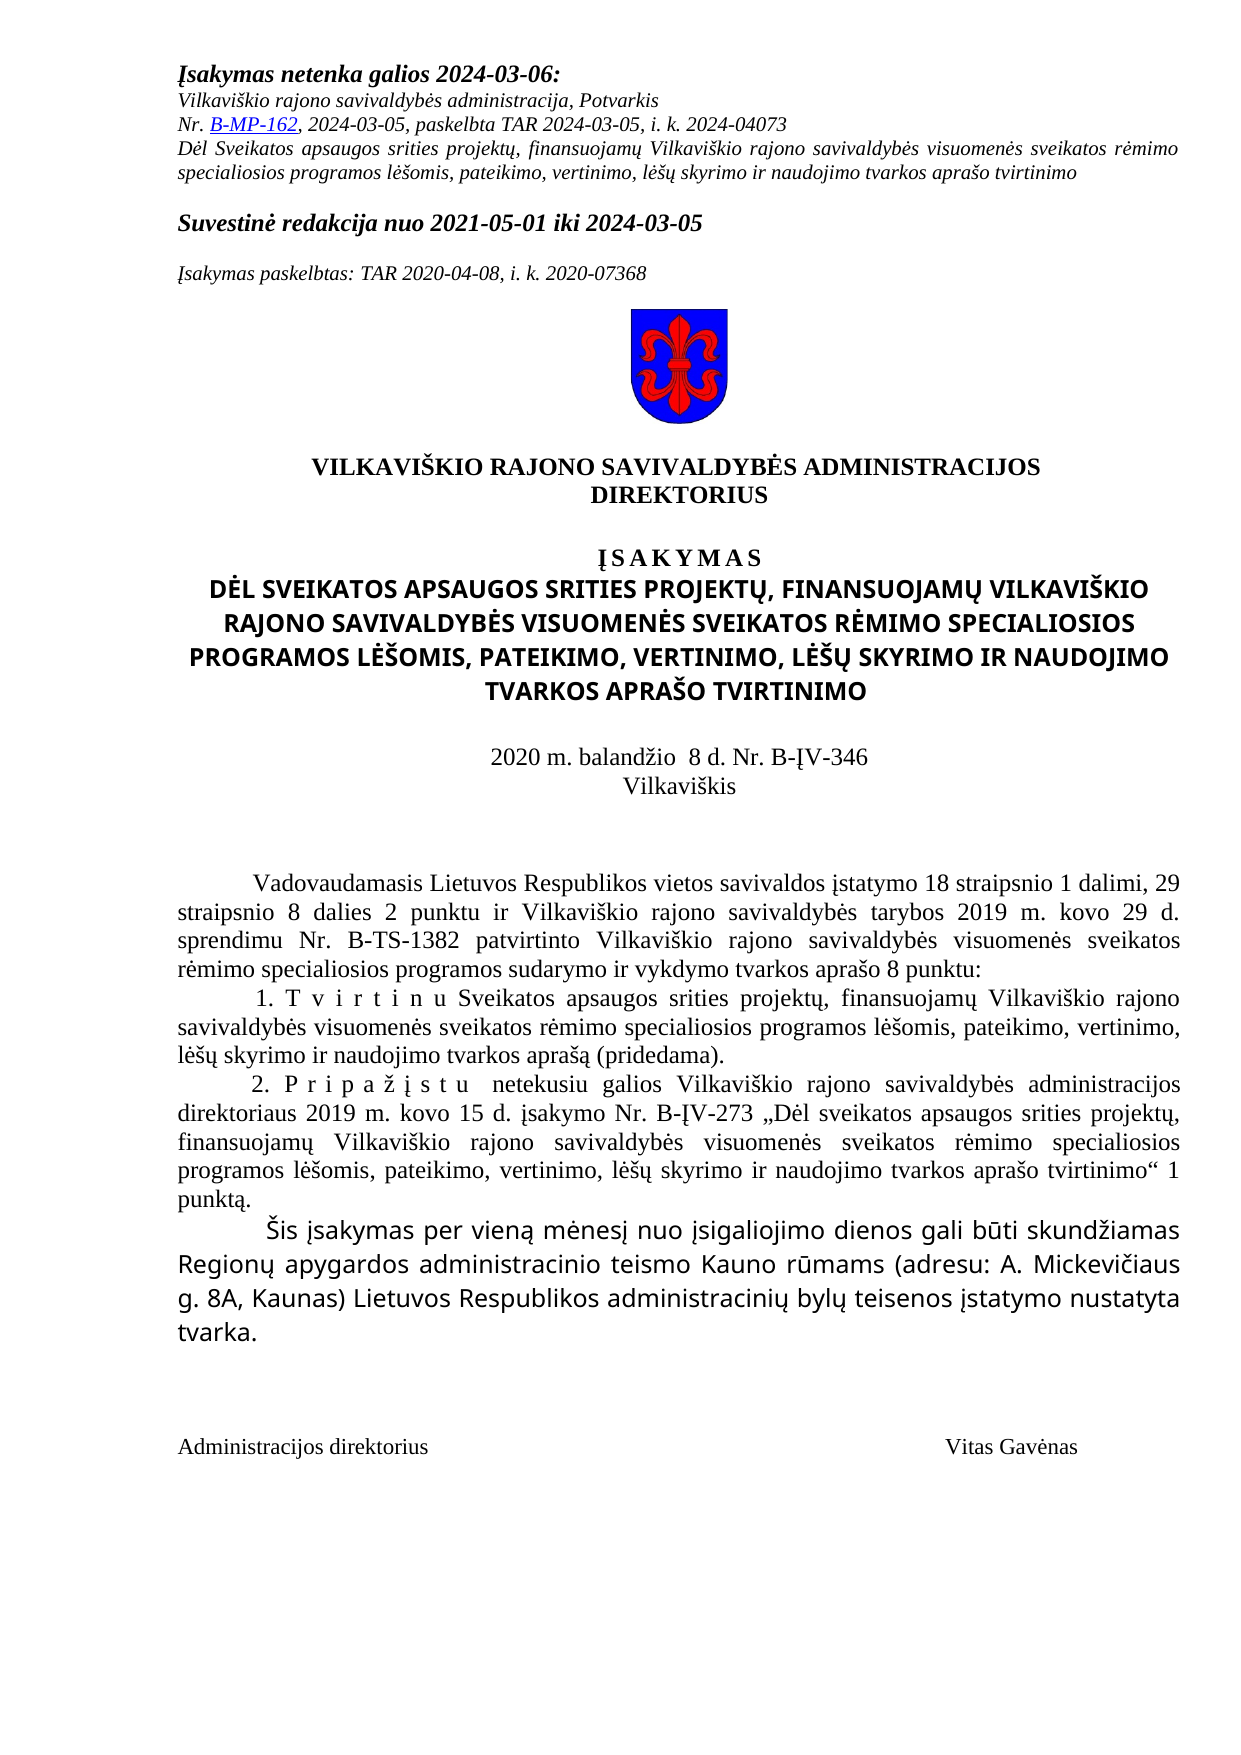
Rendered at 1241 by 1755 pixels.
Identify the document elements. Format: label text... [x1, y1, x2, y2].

text 2. Pripažįstu netekusiu galios Vilkaviškio rajono savivaldybės administracijos direktoriaus 2019 m. kovo 15 d. įsakymo Nr. B-ĮV-273 „Dėl sveikatos apsaugos srities projektų, finansuojamų Vilkaviškio rajono savivaldybės visuomenės sveikatos rėmimo specialiosios programos lėšomis, pateikimo, vertinimo, lėšų skyrimo ir naudojimo tvarkos aprašo tvirtinimo“ 1 punktą. [177, 1069, 1181, 1213]
text Nr. B-MP-162, 2024-03-05, paskelbta TAR 2024-03-05, i. k. 2024-04073 [177, 112, 1181, 136]
text 2020 m. balandžio 8 d. Nr. B-ĮV-346 [177, 742, 1181, 771]
text Administracijos direktorius Vitas Gavėnas [177, 1433, 1181, 1459]
text Vadovaudamasis Lietuvos Respublikos vietos savivaldos įstatymo 18 straipsnio 1 dalimi, 29 straipsnio 8 dalies 2 punktu ir Vilkaviškio rajono savivaldybės tarybos 2019 m. kovo 29 d. sprendimu Nr. B-TS-1382 patvirtinto Vilkaviškio rajono savivaldybės visuomenės sveikatos rėmimo specialiosios programos sudarymo ir vykdymo tvarkos aprašo 8 punktu: [177, 868, 1181, 983]
text Šis įsakymas per vieną mėnesį nuo įsigaliojimo dienos gali būti skundžiamas Regionų apygardos administracinio teismo Kauno rūmams (adresu: A. Mickevičiaus g. 8A, Kaunas) Lietuvos Respublikos administracinių bylų teisenos įstatymo nustatyta tvarka. [177, 1213, 1181, 1349]
subtitle ĮSAKYMAS [177, 543, 1181, 572]
text 1. T v i r t i n u Sveikatos apsaugos srities projektų, finansuojamų Vilkaviškio rajono savivaldybės visuomenės sveikatos rėmimo specialiosios programos lėšomis, pateikimo, vertinimo, lėšų skyrimo ir naudojimo tvarkos aprašą (pridedama). [177, 983, 1181, 1069]
text Suvestinė redakcija nuo 2021-05-01 iki 2024-03-05 [177, 208, 1181, 237]
text Įsakymas paskelbtas: TAR 2020-04-08, i. k. 2020-07368 [177, 261, 1181, 285]
subtitle DIREKTORIUS [177, 480, 1181, 509]
subtitle VILKAVIŠKIO RAJONO SAVIVALDYBĖS ADMINISTRACIJOS [177, 452, 1181, 480]
text Vilkaviškio rajono savivaldybės administracija, Potvarkis [177, 88, 1181, 112]
text Vilkaviškis [177, 771, 1181, 800]
text Įsakymas netenka galios 2024-03-06: [177, 59, 1181, 88]
text Dėl Sveikatos apsaugos srities projektų, finansuojamų Vilkaviškio rajono savivaldybės visuomenės sveikatos rėmimo specialiosios programos lėšomis, pateikimo, vertinimo, lėšų skyrimo ir naudojimo tvarkos aprašo tvirtinimo [177, 136, 1181, 184]
text DĖL SVEIKATOS APSAUGOS SRITIES PROJEKTŲ, FINANSUOJAMŲ Vilkaviškio rajono savivaldybės VISUOMENĖS SVEIKATOS RĖMIMO SPECIALIOSIOS PROGRAMOS LĖŠOMIS, PATEIKIMO, VERTINIMO, LĖŠŲ SKYRIMO IR NAUDOJIMO TVARKOS APRAŠO TVIRTINIMO [177, 572, 1181, 708]
